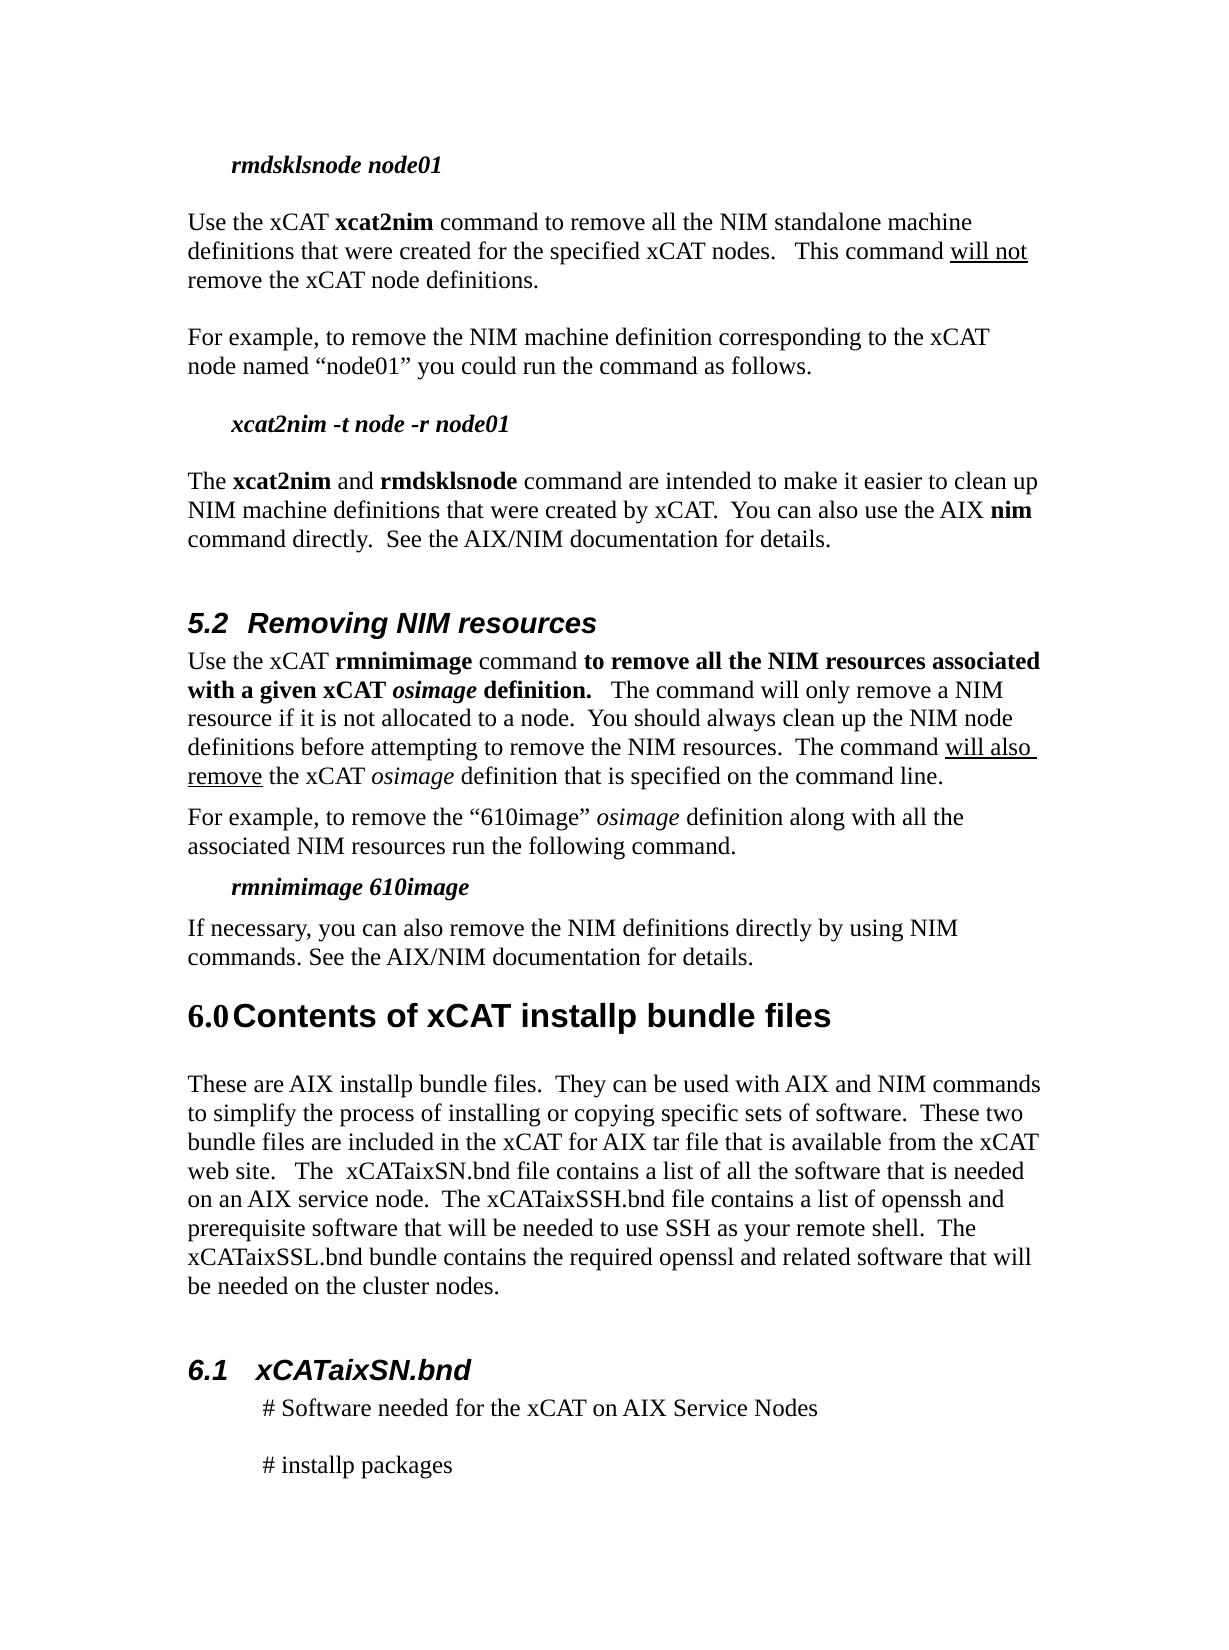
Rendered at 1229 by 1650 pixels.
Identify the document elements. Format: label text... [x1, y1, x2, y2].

text For example, to remove the NIM machine definition corresponding to the xCAT node named “node01” you could run the command as follows. [187, 322, 1041, 380]
text These are AIX installp bundle files. They can be used with AIX and NIM commands to simplify the process of installing or copying specific sets of software. These two bundle files are included in the xCAT for AIX tar file that is available from the xCAT web site. The xCATaixSN.bnd file contains a list of all the software that is needed on an AIX service node. The xCATaixSSH.bnd file contains a list of openssh and prerequisite software that will be needed to use SSH as your remote shell. The xCATaixSSL.bnd bundle contains the required openssl and related software that will be needed on the cluster nodes. [187, 1069, 1041, 1299]
text rmnimimage 610image [187, 872, 1041, 901]
subtitle Removing NIM resources [187, 606, 1041, 640]
subtitle Contents of xCAT installp bundle files [187, 996, 1041, 1034]
text # installp packages [262, 1451, 1041, 1479]
text rmdsklsnode node01 [187, 150, 1041, 179]
text Use the xCAT xcat2nim command to remove all the NIM standalone machine definitions that were created for the specified xCAT nodes. This command will not remove the xCAT node definitions. [187, 207, 1041, 294]
text # Software needed for the xCAT on AIX Service Nodes [262, 1393, 1041, 1422]
text If necessary, you can also remove the NIM definitions directly by using NIM commands. See the AIX/NIM documentation for details. [187, 913, 1041, 971]
text The xcat2nim and rmdsklsnode command are intended to make it easier to clean up NIM machine definitions that were created by xCAT. You can also use the AIX nim command directly. See the AIX/NIM documentation for details. [187, 466, 1041, 552]
text xcat2nim -t node -r node01 [187, 409, 1041, 437]
subtitle xCATaixSN.bnd [187, 1353, 1041, 1387]
text Use the xCAT rmnimimage command to remove all the NIM resources associated with a given xCAT osimage definition. The command will only remove a NIM resource if it is not allocated to a node. You should always clean up the NIM node definitions before attempting to remove the NIM resources. The command will also remove the xCAT osimage definition that is specified on the command line. [187, 646, 1041, 790]
text For example, to remove the “610image” osimage definition along with all the associated NIM resources run the following command. [187, 802, 1041, 860]
